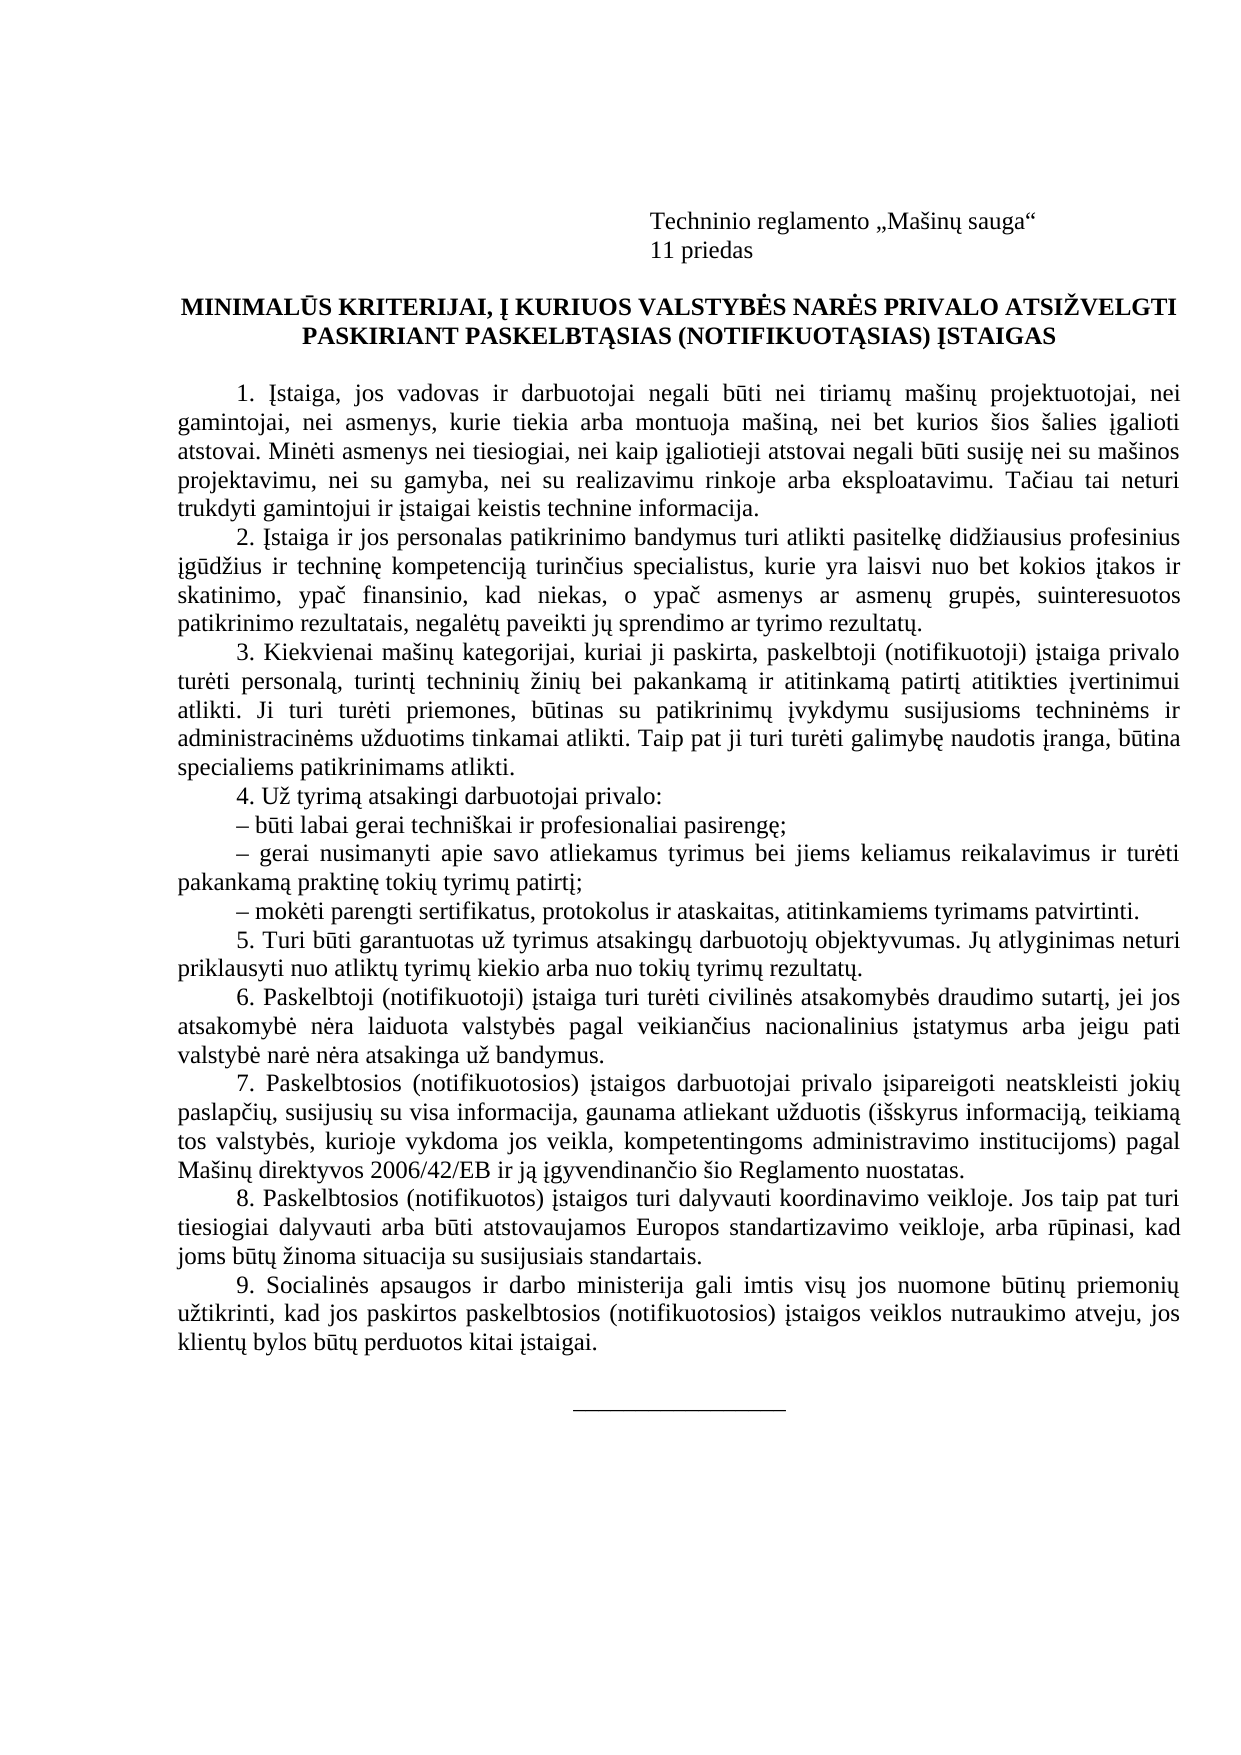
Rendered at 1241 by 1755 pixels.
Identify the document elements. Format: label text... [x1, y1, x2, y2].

text Techninio reglamento „Mašinų sauga“ [649, 206, 1181, 235]
text 2. Įstaiga ir jos personalas patikrinimo bandymus turi atlikti pasitelkę didžiausius profesinius įgūdžius ir techninę kompetenciją turinčius specialistus, kurie yra laisvi nuo bet kokios įtakos ir skatinimo, ypač finansinio, kad niekas, o ypač asmenys ar asmenų grupės, suinteresuotos patikrinimo rezultatais, negalėtų paveikti jų sprendimo ar tyrimo rezultatų. [177, 522, 1181, 637]
text 3. Kiekvienai mašinų kategorijai, kuriai ji paskirta, paskelbtoji (notifikuotoji) įstaiga privalo turėti personalą, turintį techninių žinių bei pakankamą ir atitinkamą patirtį atitikties įvertinimui atlikti. Ji turi turėti priemones, būtinas su patikrinimų įvykdymu susijusioms techninėms ir administracinėms užduotims tinkamai atlikti. Taip pat ji turi turėti galimybę naudotis įranga, būtina specialiems patikrinimams atlikti. [177, 637, 1181, 781]
text 6. Paskelbtoji (notifikuotoji) įstaiga turi turėti civilinės atsakomybės draudimo sutartį, jei jos atsakomybė nėra laiduota valstybės pagal veikiančius nacionalinius įstatymus arba jeigu pati valstybė narė nėra atsakinga už bandymus. [177, 982, 1181, 1068]
text 8. Paskelbtosios (notifikuotos) įstaigos turi dalyvauti koordinavimo veikloje. Jos taip pat turi tiesiogiai dalyvauti arba būti atstovaujamos Europos standartizavimo veikloje, arba rūpinasi, kad joms būtų žinoma situacija su susijusiais standartais. [177, 1183, 1181, 1270]
text 9. Socialinės apsaugos ir darbo ministerija gali imtis visų jos nuomone būtinų priemonių užtikrinti, kad jos paskirtos paskelbtosios (notifikuotosios) įstaigos veiklos nutraukimo atveju, jos klientų bylos būtų perduotos kitai įstaigai. [177, 1270, 1181, 1356]
text 5. Turi būti garantuotas už tyrimus atsakingų darbuotojų objektyvumas. Jų atlyginimas neturi priklausyti nuo atliktų tyrimų kiekio arba nuo tokių tyrimų rezultatų. [177, 925, 1181, 982]
text – būti labai gerai techniškai ir profesionaliai pasirengę; [177, 810, 1181, 838]
text _________________ [177, 1385, 1181, 1413]
text – gerai nusimanyti apie savo atliekamus tyrimus bei jiems keliamus reikalavimus ir turėti pakankamą praktinę tokių tyrimų patirtį; [177, 838, 1181, 896]
text 1. Įstaiga, jos vadovas ir darbuotojai negali būti nei tiriamų mašinų projektuotojai, nei gamintojai, nei asmenys, kurie tiekia arba montuoja mašiną, nei bet kurios šios šalies įgalioti atstovai. Minėti asmenys nei tiesiogiai, nei kaip įgaliotieji atstovai negali būti susiję nei su mašinos projektavimu, nei su gamyba, nei su realizavimu rinkoje arba eksploatavimu. Tačiau tai neturi trukdyti gamintojui ir įstaigai keistis technine informacija. [177, 378, 1181, 522]
text 11 priedas [649, 235, 1181, 263]
text 7. Paskelbtosios (notifikuotosios) įstaigos darbuotojai privalo įsipareigoti neatskleisti jokių paslapčių, susijusių su visa informacija, gaunama atliekant užduotis (išskyrus informaciją, teikiamą tos valstybės, kurioje vykdoma jos veikla, kompetentingoms administravimo institucijoms) pagal Mašinų direktyvos 2006/42/EB ir ją įgyvendinančio šio Reglamento nuostatas. [177, 1068, 1181, 1183]
text – mokėti parengti sertifikatus, protokolus ir ataskaitas, atitinkamiems tyrimams patvirtinti. [177, 896, 1181, 925]
text 4. Už tyrimą atsakingi darbuotojai privalo: [177, 781, 1181, 810]
text MINIMALŪS KRITERIJAI, Į KURIUOS VALSTYBĖS NARĖS PRIVALO ATSIŽVELGTI PASKIRIANT PASKELBTĄSIAS (NOTIFIKUOTĄSIAS) ĮSTAIGAS [177, 292, 1181, 350]
